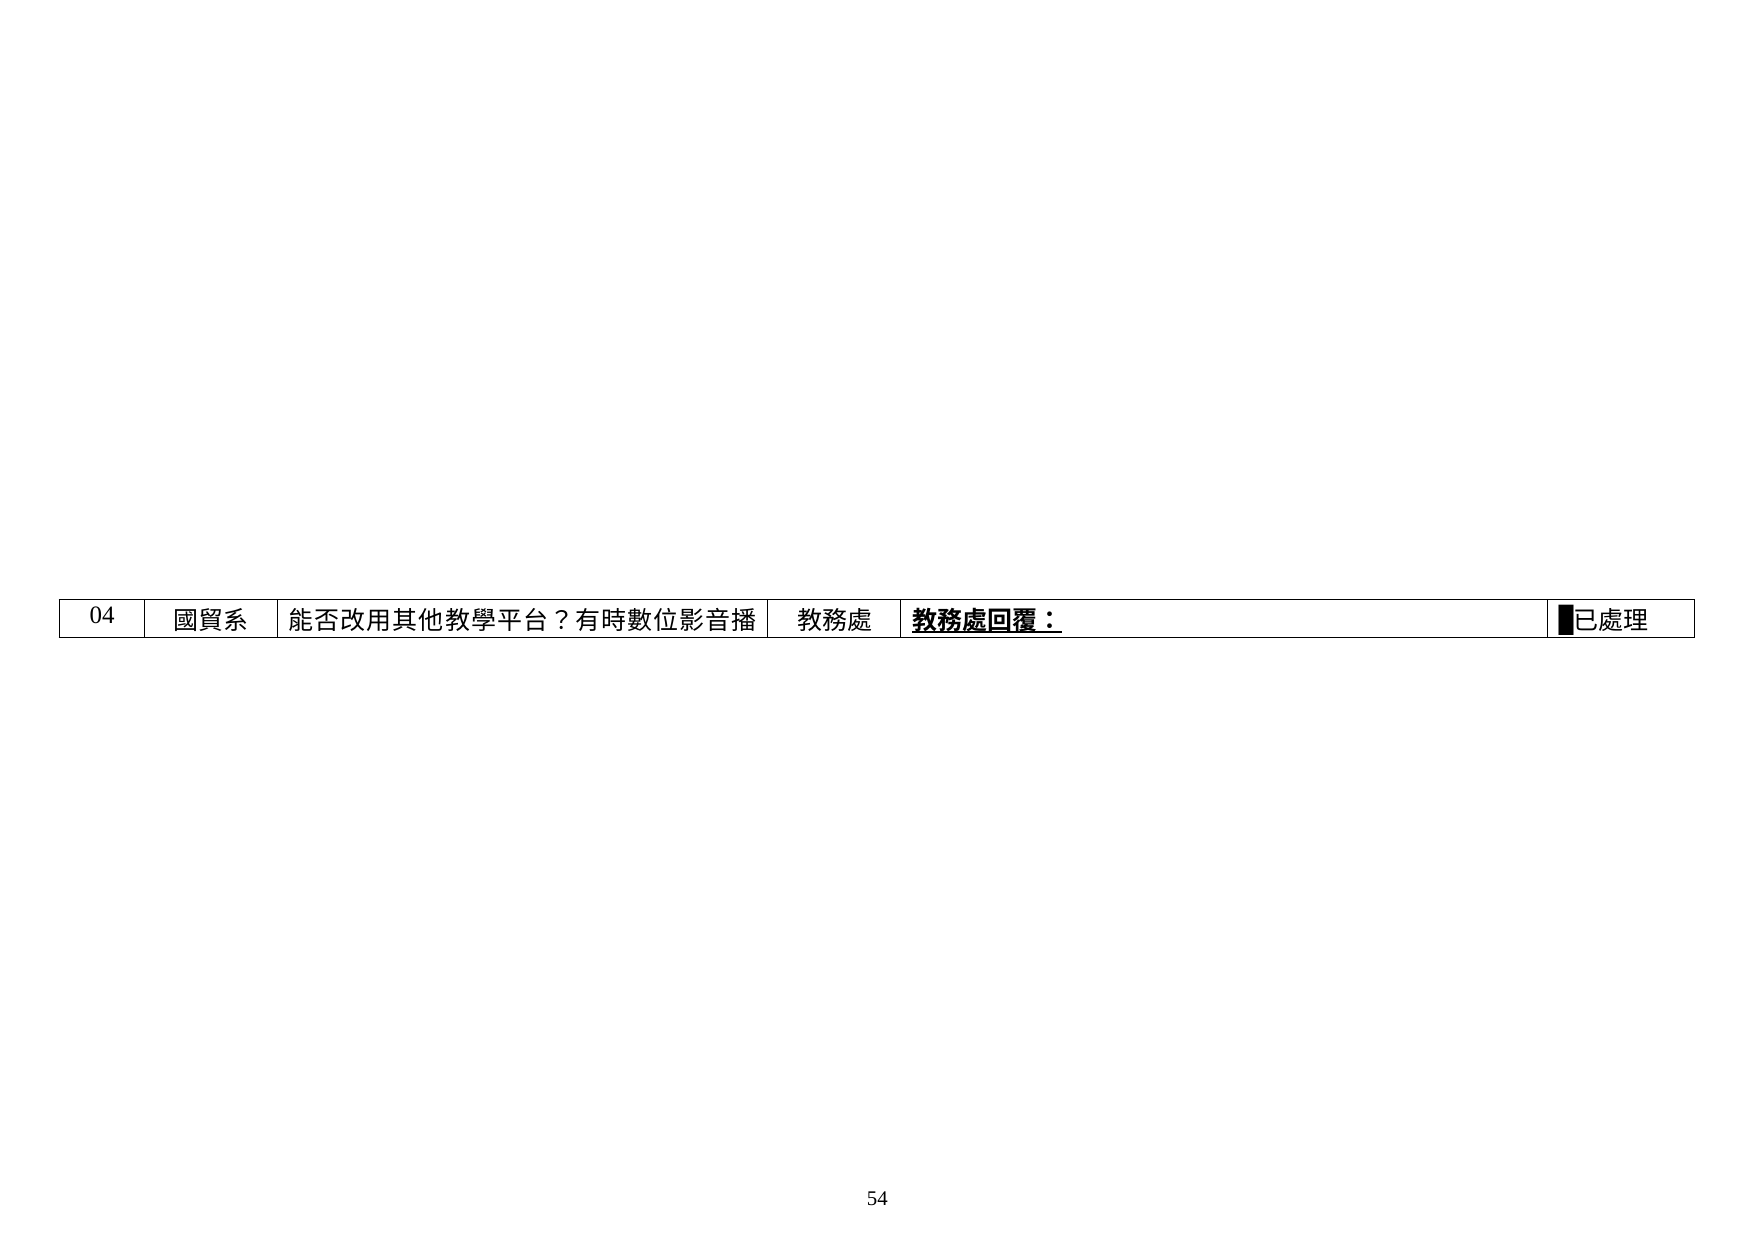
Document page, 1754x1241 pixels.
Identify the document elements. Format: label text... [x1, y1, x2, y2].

table_cell 能否改用其他教學平台？有時數位影音播 [278, 600, 767, 637]
table_cell 04 [60, 600, 144, 637]
table_cell 教務處 [768, 600, 900, 637]
table_cell 國貿系 [145, 600, 277, 637]
table_cell █已處理 [1548, 600, 1694, 637]
table_cell 教務處回覆： 本校i-learning 2.0 網路學園，由資訊處開發，為學校統一使用之教學平台，並無提供其它教學平台交替使用。 當教材影片檔案規格，與教學平台建議的影片檔案格式不相容，即無法正常播放時。可建議授課教師依據平台「網站操作說明-教師篇」，有關「教材編製」之「如何使影音檔可即時瀏覽不用等待」的說明文件進行轉檔後上傳影片，即可解決無法播放之問題。 使用平台時，如出現連線逾時或系統發生問題，可將問題發生時間及敘明問題內容描述，並附上截圖畫面等佐證資料，在下列二處服務管道擇一反應，後續將有專人協助回覆。 填寫工作單反應：登入本校i-touch網頁，點選資訊處à工作單系統à填寫申請à專業諮詢。 平台討論區留言：登入本校i-learning 2.0à各類課程à網站操作說明(學習者篇)à操作問題討論區。 [901, 600, 1547, 637]
